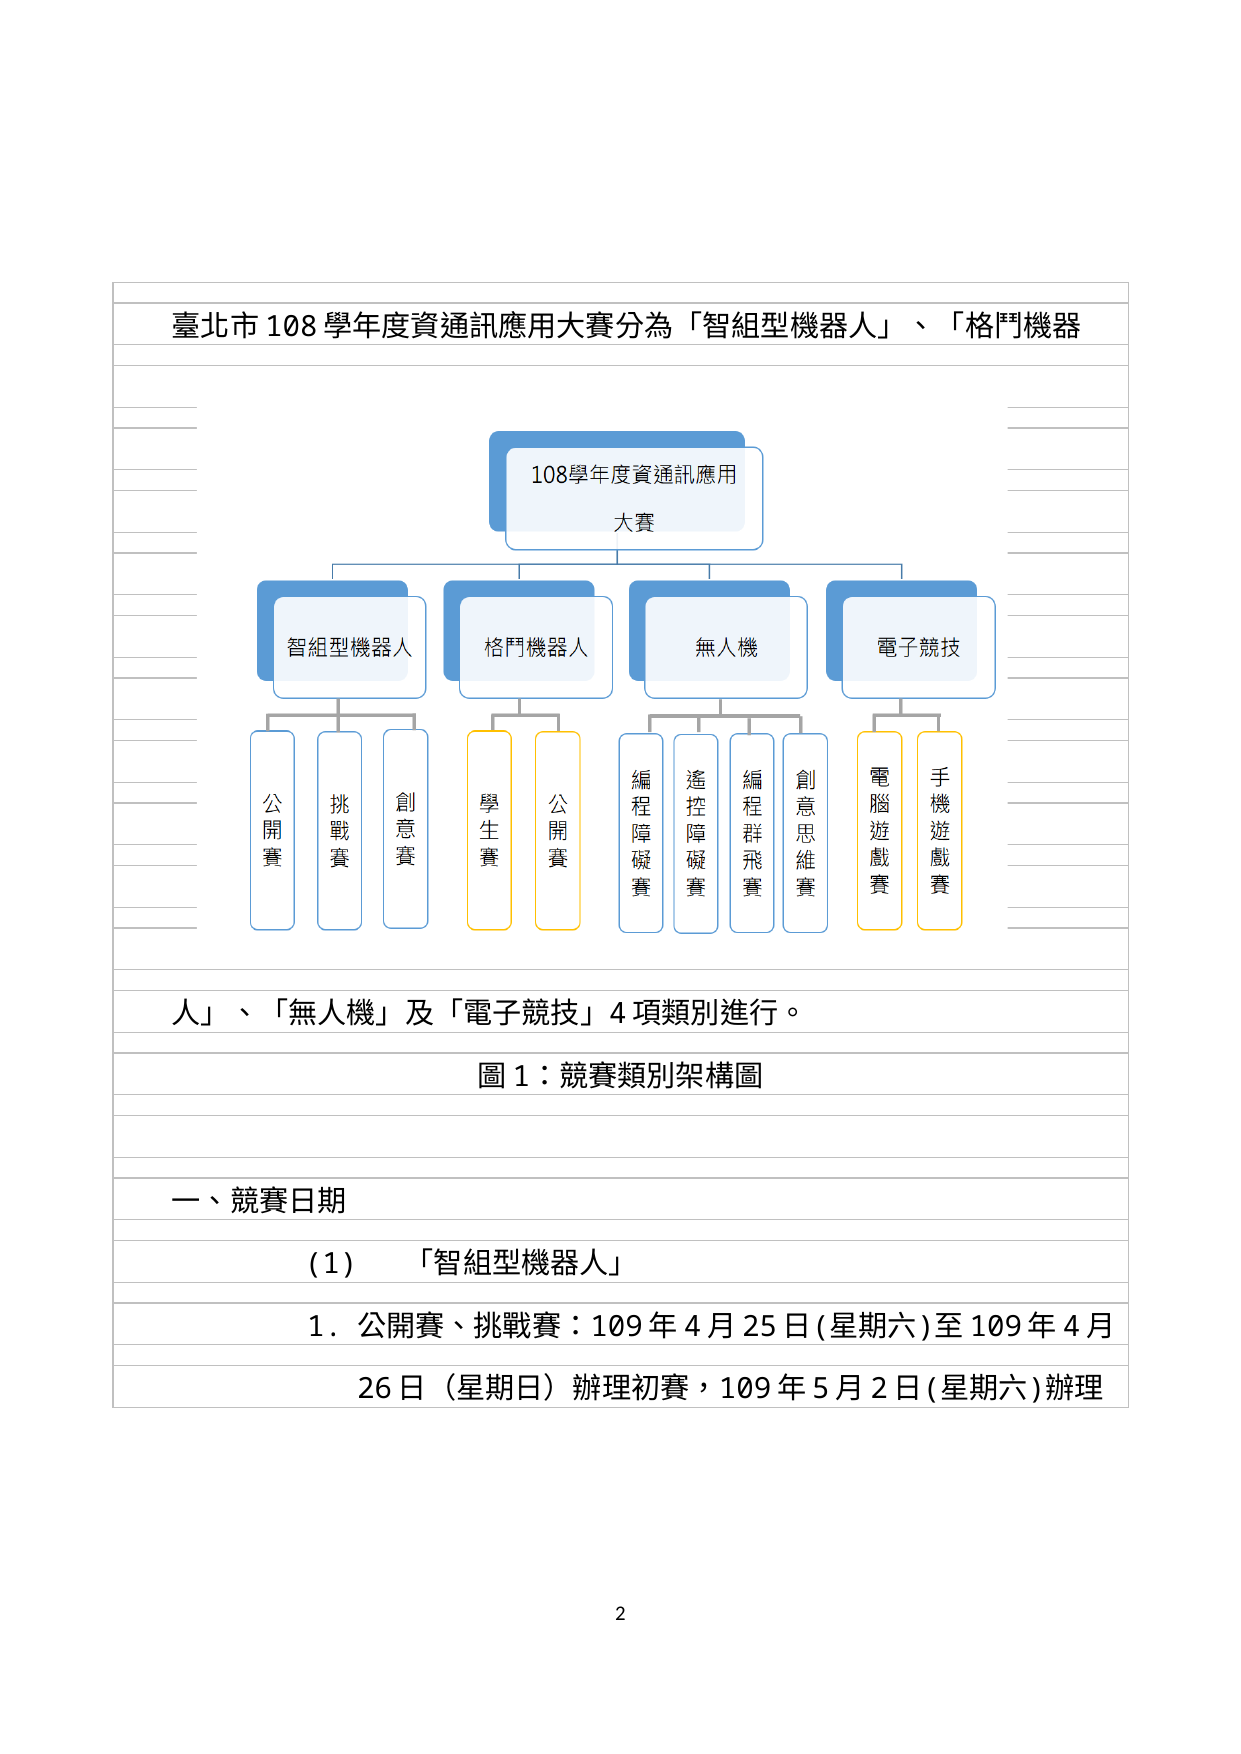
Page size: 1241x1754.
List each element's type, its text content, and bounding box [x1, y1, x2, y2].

text 一、競賽日期 [171, 1179, 1128, 1219]
list 公開賽、挑戰賽：109年4月25日(星期六)至109年4月 [307, 1304, 1128, 1344]
text [114, 1033, 1128, 1052]
text [785, 616, 1128, 657]
text [785, 845, 1128, 865]
text [785, 470, 1128, 490]
text 臺北市108學年度資通訊應用大賽分為「智組型機器人」、「格鬥機器 [171, 304, 1128, 344]
list [307, 1345, 1128, 1365]
text [785, 491, 1128, 532]
text [785, 554, 1128, 594]
text [171, 929, 1128, 969]
text [785, 783, 1128, 802]
list [307, 1283, 1128, 1302]
text [785, 679, 1128, 719]
picture [196, 394, 785, 961]
list [304, 1220, 1128, 1240]
text [785, 533, 1128, 552]
text [785, 595, 1128, 615]
text [785, 804, 1128, 844]
list 「智組型機器人」 [304, 1241, 1128, 1282]
text [785, 408, 1128, 427]
list 26日（星期日）辦理初賽，109年5月2日(星期六)辦理 [307, 1366, 1128, 1407]
text [171, 1158, 1128, 1177]
text [171, 970, 1128, 990]
text [785, 658, 1128, 677]
text [785, 866, 1128, 907]
text 圖1：競賽類別架構圖 [114, 1054, 1128, 1094]
text [785, 741, 1128, 782]
text 人」、「無人機」及「電子競技」4項類別進行。 [171, 991, 1128, 1032]
text [785, 720, 1128, 740]
text [785, 908, 1128, 927]
text [785, 429, 1128, 469]
text [171, 345, 1128, 365]
text [171, 366, 1128, 407]
text [171, 283, 1128, 302]
